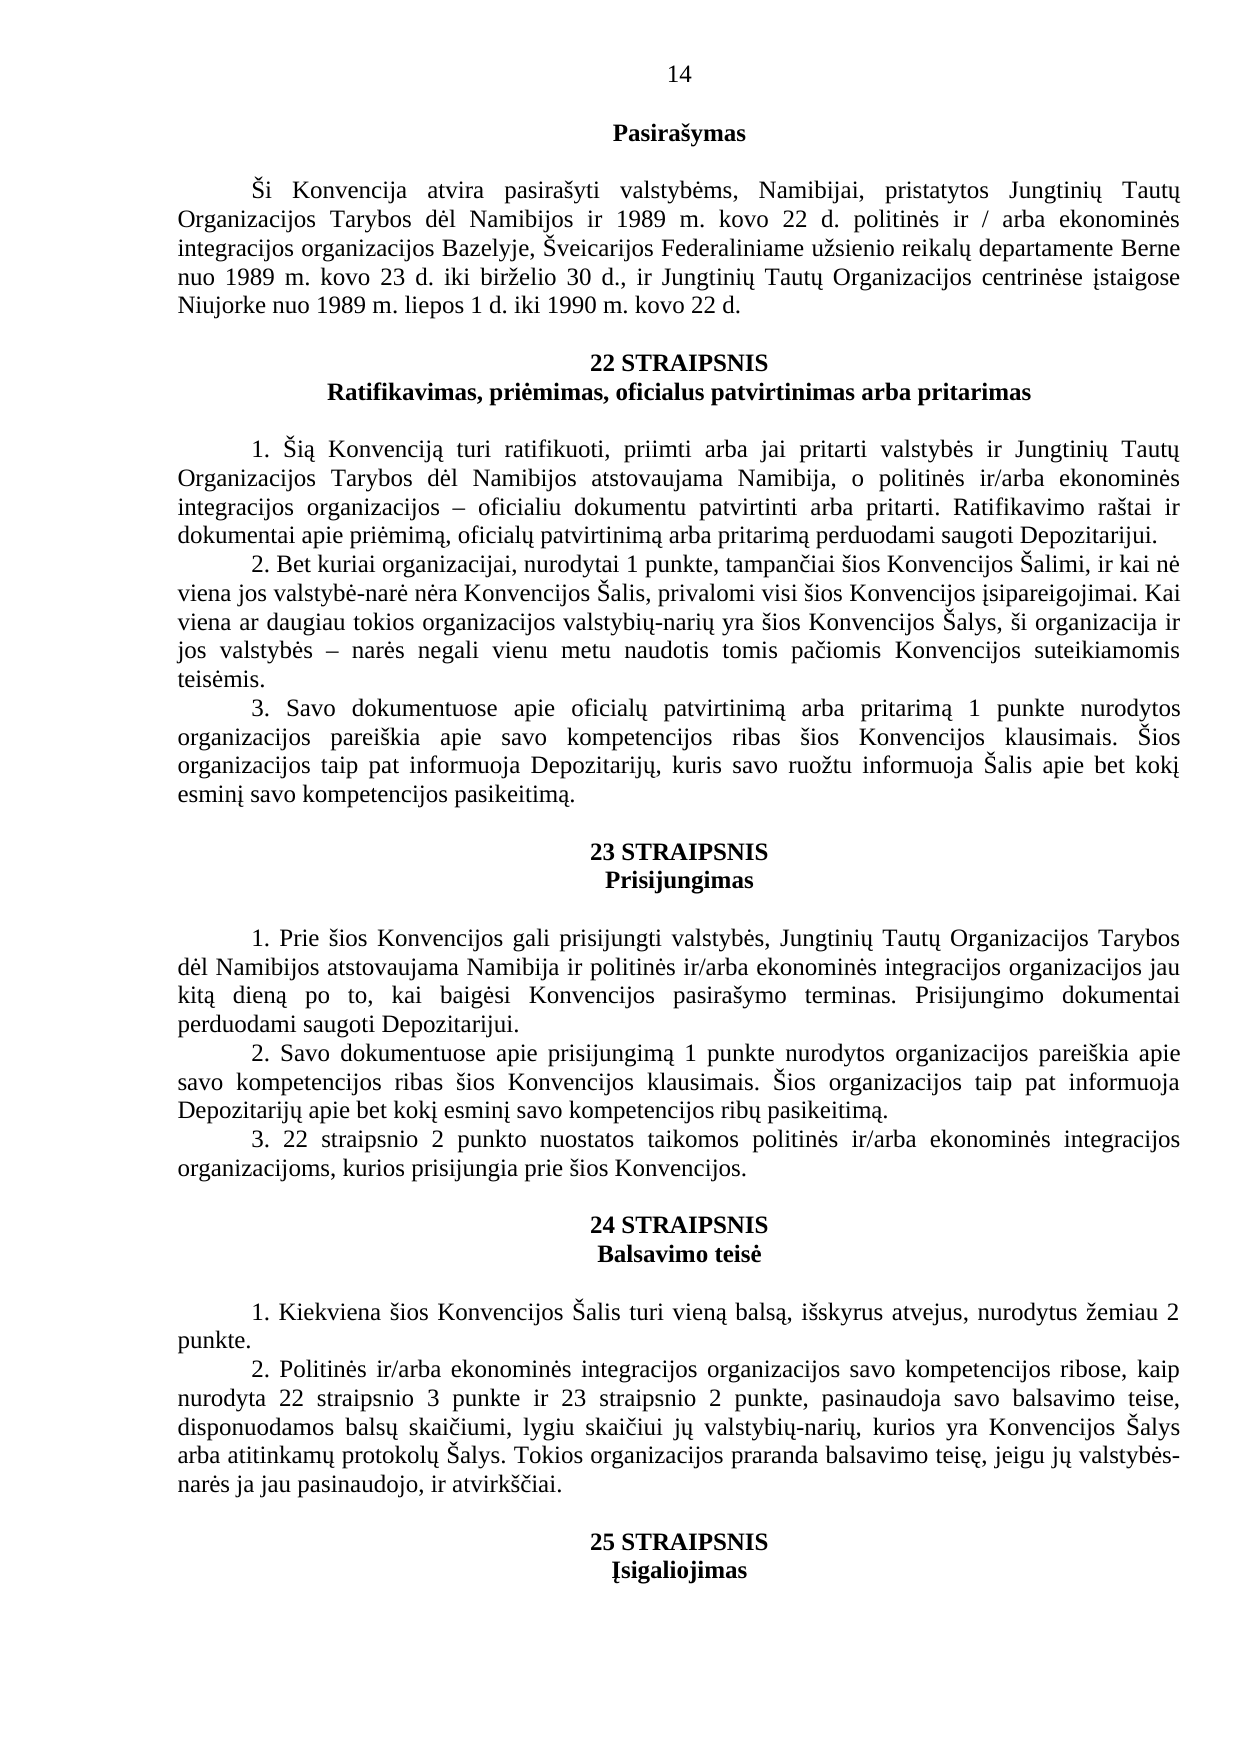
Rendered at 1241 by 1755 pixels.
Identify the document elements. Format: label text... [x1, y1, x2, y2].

text 24 STRAIPSNIS [177, 1211, 1181, 1239]
text 3. 22 straipsnio 2 punkto nuostatos taikomos politinės ir/arba ekonominės integracijos organizacijoms, kurios prisijungia prie šios Konvencijos. [177, 1124, 1181, 1182]
text Balsavimo teisė [177, 1239, 1181, 1268]
text Prisijungimas [177, 866, 1181, 894]
text 1. Prie šios Konvencijos gali prisijungti valstybės, Jungtinių Tautų Organizacijos Tarybos dėl Namibijos atstovaujama Namibija ir politinės ir/arba ekonominės integracijos organizacijos jau kitą dieną po to, kai baigėsi Konvencijos pasirašymo terminas. Prisijungimo dokumentai perduodami saugoti Depozitarijui. [177, 923, 1181, 1038]
text 2. Bet kuriai organizacijai, nurodytai 1 punkte, tampančiai šios Konvencijos Šalimi, ir kai nė viena jos valstybė-narė nėra Konvencijos Šalis, privalomi visi šios Konvencijos įsipareigojimai. Kai viena ar daugiau tokios organizacijos valstybių-narių yra šios Konvencijos Šalys, ši organizacija ir jos valstybės – narės negali vienu metu naudotis tomis pačiomis Konvencijos suteikiamomis teisėmis. [177, 549, 1181, 693]
text Įsigaliojimas [177, 1556, 1181, 1584]
text 23 STRAIPSNIS [177, 837, 1181, 866]
text 22 STRAIPSNIS [177, 348, 1181, 377]
text Ratifikavimas, priėmimas, oficialus patvirtinimas arba pritarimas [177, 377, 1181, 406]
text 2. Politinės ir/arba ekonominės integracijos organizacijos savo kompetencijos ribose, kaip nurodyta 22 straipsnio 3 punkte ir 23 straipsnio 2 punkte, pasinaudoja savo balsavimo teise, disponuodamos balsų skaičiumi, lygiu skaičiui jų valstybių-narių, kurios yra Konvencijos Šalys arba atitinkamų protokolų Šalys. Tokios organizacijos praranda balsavimo teisę, jeigu jų valstybės-narės ja jau pasinaudojo, ir atvirkščiai. [177, 1354, 1181, 1498]
text 1. Šią Konvenciją turi ratifikuoti, priimti arba jai pritarti valstybės ir Jungtinių Tautų Organizacijos Tarybos dėl Namibijos atstovaujama Namibija, o politinės ir/arba ekonominės integracijos organizacijos – oficialiu dokumentu patvirtinti arba pritarti. Ratifikavimo raštai ir dokumentai apie priėmimą, oficialų patvirtinimą arba pritarimą perduodami saugoti Depozitarijui. [177, 434, 1181, 549]
text 2. Savo dokumentuose apie prisijungimą 1 punkte nurodytos organizacijos pareiškia apie savo kompetencijos ribas šios Konvencijos klausimais. Šios organizacijos taip pat informuoja Depozitarijų apie bet kokį esminį savo kompetencijos ribų pasikeitimą. [177, 1038, 1181, 1124]
text Pasirašymas [177, 118, 1181, 147]
text 25 STRAIPSNIS [177, 1527, 1181, 1556]
text 1. Kiekviena šios Konvencijos Šalis turi vieną balsą, išskyrus atvejus, nurodytus žemiau 2 punkte. [177, 1297, 1181, 1354]
text 3. Savo dokumentuose apie oficialų patvirtinimą arba pritarimą 1 punkte nurodytos organizacijos pareiškia apie savo kompetencijos ribas šios Konvencijos klausimais. Šios organizacijos taip pat informuoja Depozitarijų, kuris savo ruožtu informuoja Šalis apie bet kokį esminį savo kompetencijos pasikeitimą. [177, 693, 1181, 808]
text Ši Konvencija atvira pasirašyti valstybėms, Namibijai, pristatytos Jungtinių Tautų Organizacijos Tarybos dėl Namibijos ir 1989 m. kovo 22 d. politinės ir / arba ekonominės integracijos organizacijos Bazelyje, Šveicarijos Federaliniame užsienio reikalų departamente Berne nuo 1989 m. kovo 23 d. iki birželio 30 d., ir Jungtinių Tautų Organizacijos centrinėse įstaigose Niujorke nuo 1989 m. liepos 1 d. iki 1990 m. kovo 22 d. [177, 176, 1181, 319]
